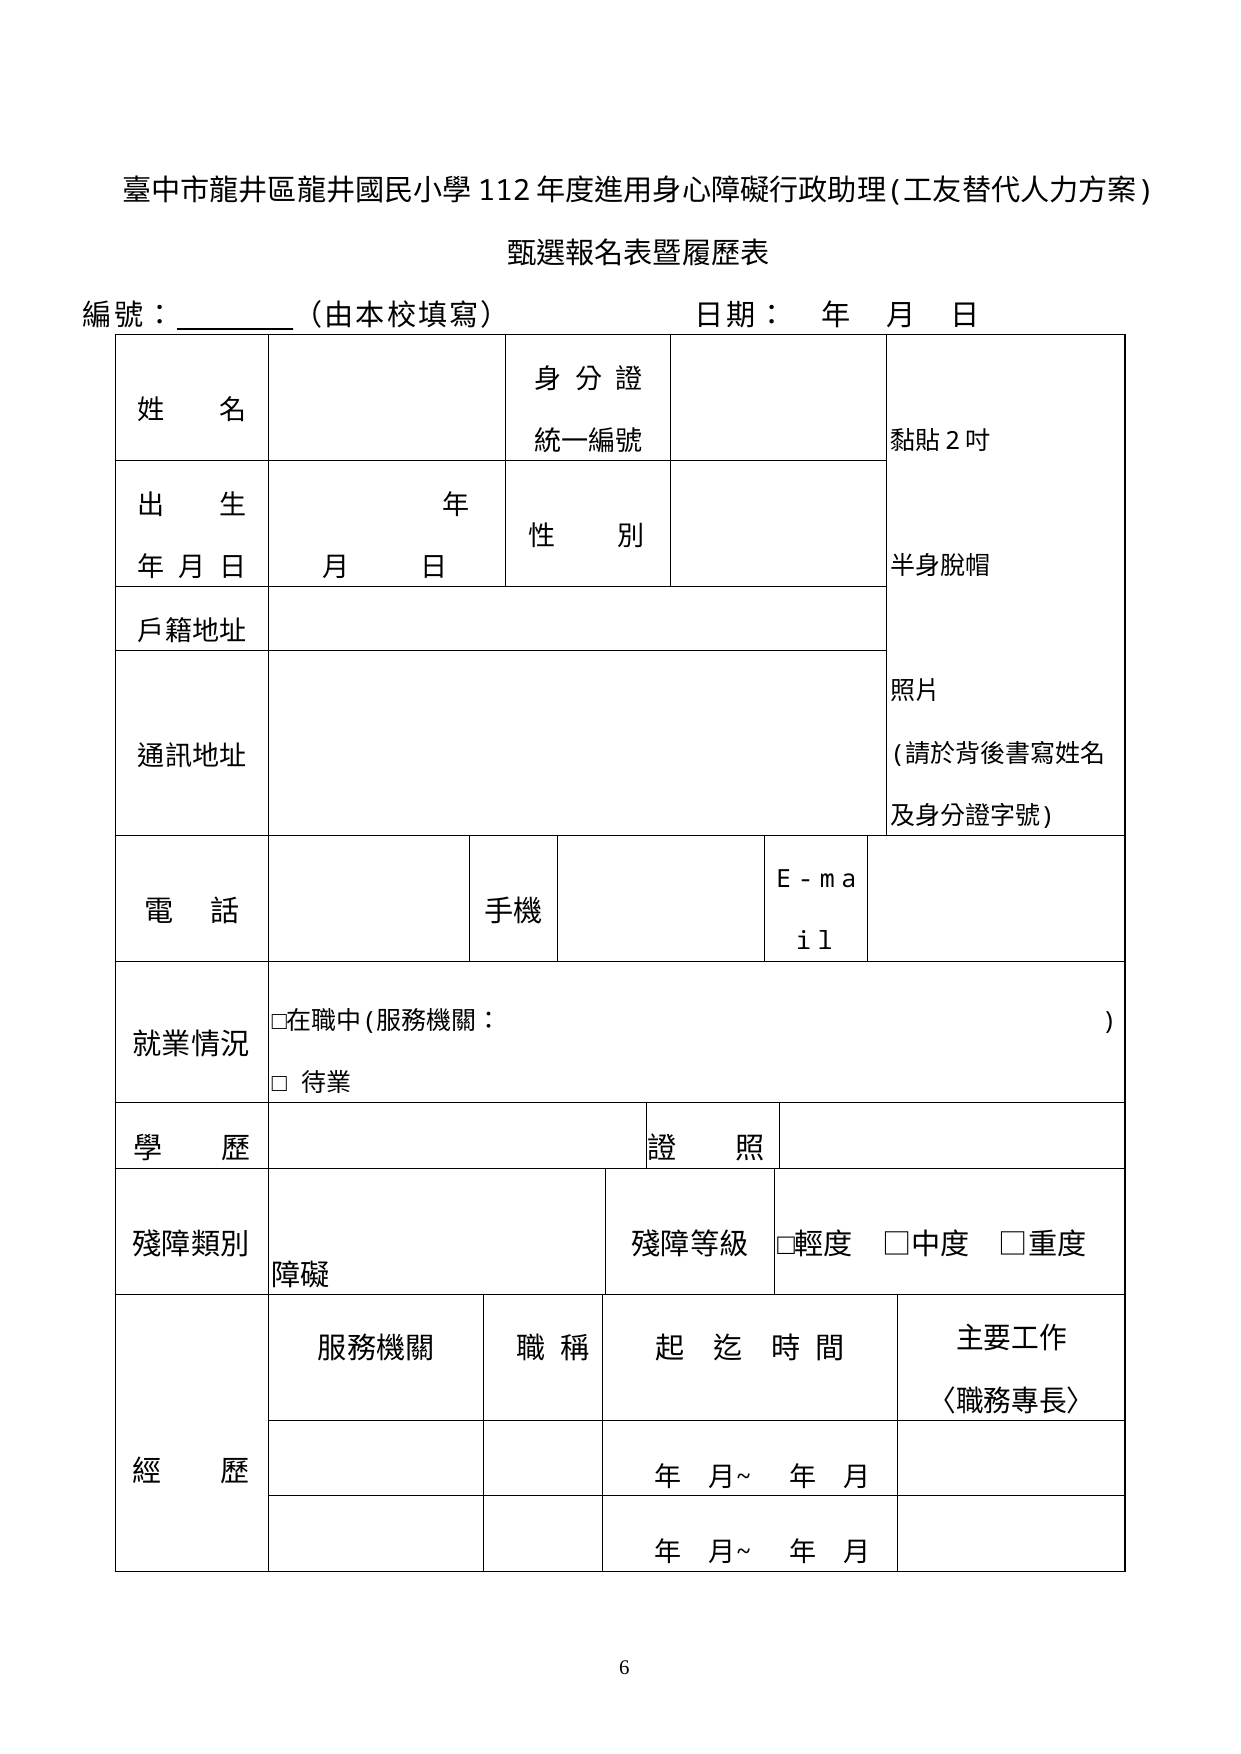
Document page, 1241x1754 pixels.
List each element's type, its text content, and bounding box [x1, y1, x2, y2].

table_cell 年 月 日 [269, 461, 505, 586]
table_header [671, 335, 886, 460]
table_cell 職 稱 [484, 1295, 602, 1419]
table_cell 通訊地址 [116, 651, 268, 835]
table_cell [116, 1295, 268, 1419]
table_cell 殘障類別 [116, 1169, 268, 1293]
table_cell [269, 836, 469, 961]
table_header [269, 335, 505, 460]
table_cell [780, 1103, 1124, 1167]
table_cell 服務機關 [269, 1295, 483, 1419]
table_cell 電 話 [116, 836, 268, 961]
table_cell [868, 836, 1124, 961]
table_cell 殘障等級 [606, 1169, 774, 1293]
table_cell [558, 836, 764, 961]
table_cell [269, 651, 886, 835]
table_cell 證 照 [647, 1103, 779, 1167]
table_cell □輕度 □中度 □重度 [775, 1169, 1124, 1293]
table_cell [269, 1496, 483, 1571]
table_cell 主要工作 〈職務專長〉 [898, 1295, 1124, 1419]
table_cell 障礙 [269, 1169, 605, 1293]
table_cell [671, 461, 886, 586]
table_cell [116, 1495, 268, 1571]
table_cell 戶籍地址 [116, 587, 268, 650]
table_cell [898, 1421, 1124, 1495]
text 編號： （由本校填寫） 日期： 年 月 日 [59, 271, 1181, 334]
table_cell [898, 1496, 1124, 1571]
table_cell □在職中(服務機關： ) □ 待業 [269, 962, 1124, 1102]
table_cell 手機 [470, 836, 557, 961]
table_cell 年 月~ 年 月 [603, 1496, 897, 1571]
table_cell 起 迄 時 間 [603, 1295, 897, 1419]
table_header 姓 名 [116, 335, 268, 460]
table_cell 經 歷 [116, 1420, 268, 1495]
table_cell E - m a i l [765, 836, 867, 961]
table_cell [269, 1421, 483, 1495]
table_cell 出 生 年 月 日 [116, 461, 268, 586]
table_cell 就業情況 [116, 962, 268, 1102]
table_cell [484, 1421, 602, 1495]
table_header 黏貼2吋 半身脫帽 照片 (請於背後書寫姓名及身分證字號) [887, 335, 1124, 835]
table_cell 性 別 [506, 461, 670, 586]
table_cell 年 月~ 年 月 [603, 1421, 897, 1495]
table_cell 學 歷 [116, 1103, 268, 1167]
table_cell [484, 1496, 602, 1571]
table_header 身 分 證 統一編號 [506, 335, 670, 460]
text 臺中市龍井區龍井國民小學112年度進用身心障礙行政助理(工友替代人力方案) [59, 146, 1181, 209]
table_cell [269, 1103, 646, 1167]
text 甄選報名表暨履歷表 [59, 209, 1181, 271]
table_cell [269, 587, 886, 650]
